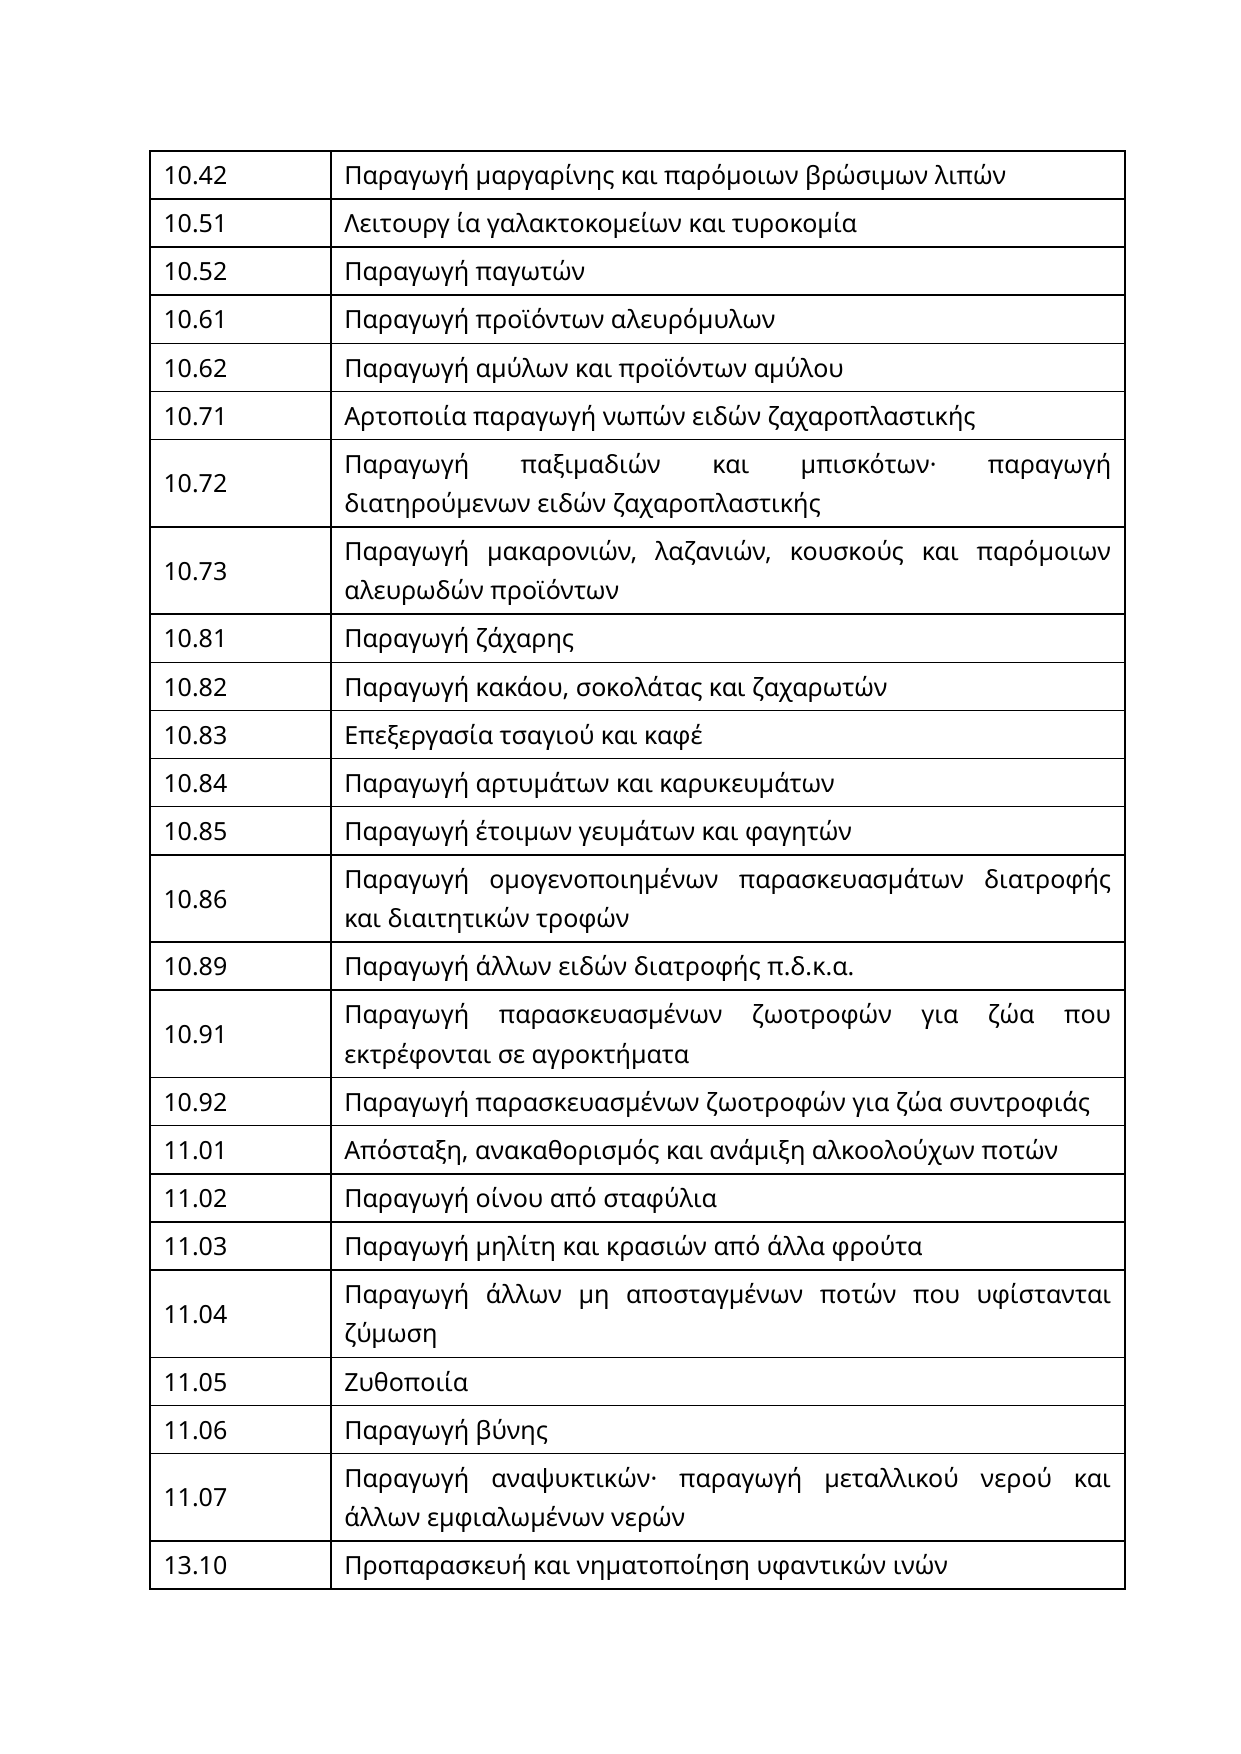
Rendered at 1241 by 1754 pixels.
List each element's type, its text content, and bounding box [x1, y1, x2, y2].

table_cell 10.73 [151, 528, 330, 613]
table_cell 10.71 [151, 392, 330, 439]
table_cell 10.85 [151, 807, 330, 854]
table_cell Παραγωγή μηλίτη και κρασιών από άλλα φρούτα [332, 1223, 1124, 1269]
table_cell Ζυθοποιία [332, 1358, 1124, 1404]
table_cell Αρτοποιία παραγωγή νωπών ειδών ζαχαροπλαστικής [332, 392, 1124, 439]
table_cell Παραγωγή αρτυμάτων και καρυκευμάτων [332, 759, 1124, 806]
table_cell Παραγωγή άλλων μη αποσταγμένων ποτών που υφίστανται ζύμωση [332, 1271, 1124, 1356]
table_cell 11.04 [151, 1271, 330, 1356]
table_cell Επεξεργασία τσαγιού και καφέ [332, 711, 1124, 758]
table_cell 10.52 [151, 248, 330, 294]
table_cell 11.07 [151, 1454, 330, 1540]
table_cell Παραγωγή μαργαρίνης και παρόμοιων βρώσιμων λιπών [332, 152, 1124, 198]
table_cell Λειτουργ ία γαλακτοκομείων και τυροκομία [332, 200, 1124, 246]
table_cell 10.84 [151, 759, 330, 806]
table_cell Παραγωγή παρασκευασμένων ζωοτροφών για ζώα που εκτρέφονται σε αγροκτήματα [332, 991, 1124, 1077]
table_cell Παραγωγή έτοιμων γευμάτων και φαγητών [332, 807, 1124, 854]
table_cell Παραγωγή αμύλων και προϊόντων αμύλου [332, 344, 1124, 391]
table_cell 10.62 [151, 344, 330, 391]
table_cell Παραγωγή παξιμαδιών και μπισκότων· παραγωγή διατηρούμενων ειδών ζαχαροπλαστικής [332, 440, 1124, 526]
table_cell Προπαρασκευή και νηματοποίηση υφαντικών ινών [332, 1542, 1124, 1588]
table_cell 13.10 [151, 1542, 330, 1588]
table_cell Παραγωγή αναψυκτικών· παραγωγή μεταλλικού νερού και άλλων εμφιαλωμένων νερών [332, 1454, 1124, 1540]
table_cell 11.06 [151, 1406, 330, 1453]
table_cell Παραγωγή ομογενοποιημένων παρασκευασμάτων διατροφής και διαιτητικών τροφών [332, 856, 1124, 941]
table_cell 10.51 [151, 200, 330, 246]
table_cell 10.72 [151, 440, 330, 526]
table_cell 10.81 [151, 615, 330, 661]
table_cell Παραγωγή άλλων ειδών διατροφής π.δ.κ.α. [332, 943, 1124, 989]
table_cell Παραγωγή προϊόντων αλευρόμυλων [332, 296, 1124, 342]
table_cell 11.03 [151, 1223, 330, 1269]
table_cell Απόσταξη, ανακαθορισμός και ανάμιξη αλκοολούχων ποτών [332, 1126, 1124, 1173]
table_cell Παραγωγή κακάου, σοκολάτας και ζαχαρωτών [332, 663, 1124, 709]
table_cell 10.83 [151, 711, 330, 758]
table_cell 10.42 [151, 152, 330, 198]
table_cell Παραγωγή παγωτών [332, 248, 1124, 294]
table_cell 11.02 [151, 1175, 330, 1221]
table_cell Παραγωγή παρασκευασμένων ζωοτροφών για ζώα συντροφιάς [332, 1078, 1124, 1125]
table_cell 10.89 [151, 943, 330, 989]
table_cell Παραγωγή βύνης [332, 1406, 1124, 1453]
table_cell 10.92 [151, 1078, 330, 1125]
table_cell Παραγωγή οίνου από σταφύλια [332, 1175, 1124, 1221]
table_cell 10.61 [151, 296, 330, 342]
table_cell 10.86 [151, 856, 330, 941]
table_cell 11.05 [151, 1358, 330, 1404]
table_cell 10.91 [151, 991, 330, 1077]
table_cell 11.01 [151, 1126, 330, 1173]
table_cell Παραγωγή ζάχαρης [332, 615, 1124, 661]
table_cell Παραγωγή μακαρονιών, λαζανιών, κουσκούς και παρόμοιων αλευρωδών προϊόντων [332, 528, 1124, 613]
table_cell 10.82 [151, 663, 330, 709]
